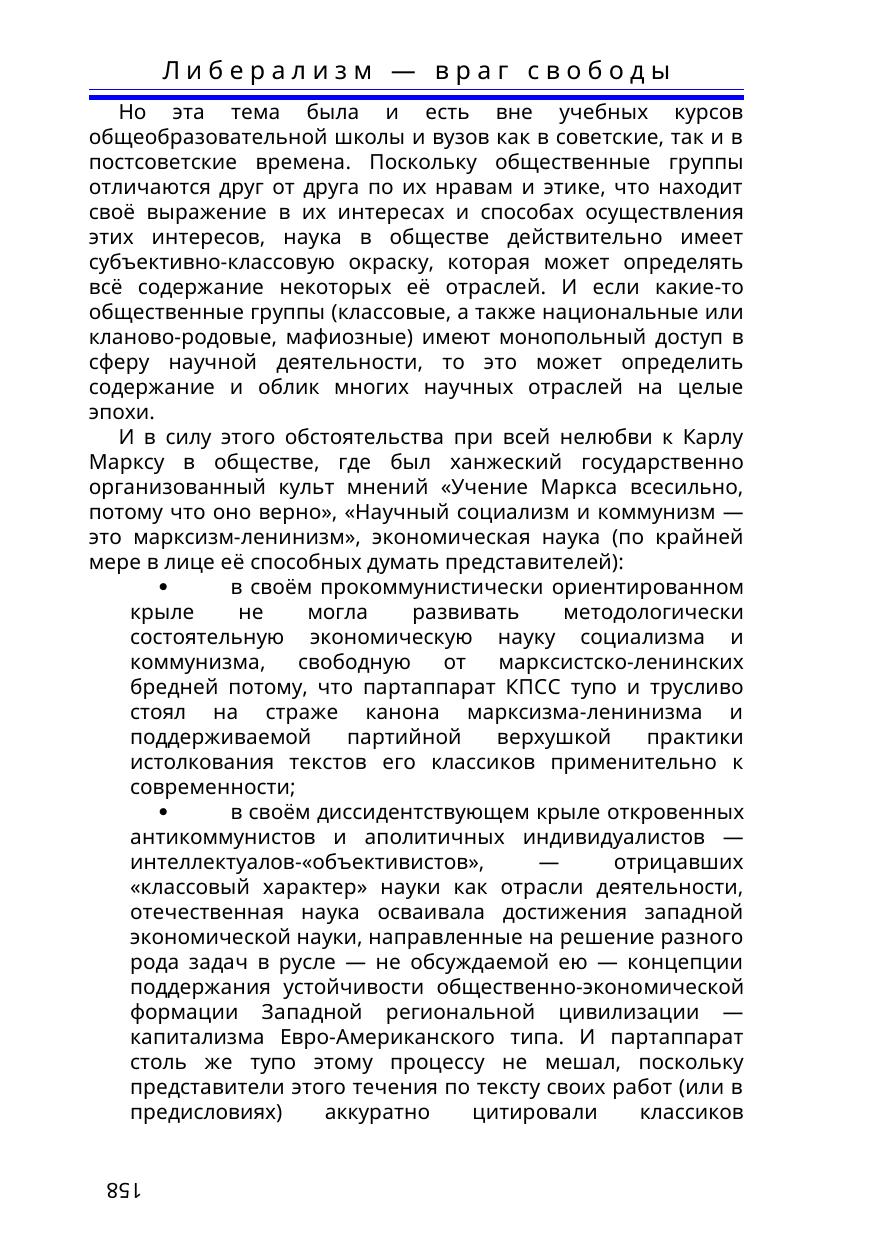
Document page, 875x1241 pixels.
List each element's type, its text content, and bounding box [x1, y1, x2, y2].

text Но эта тема была и есть вне учебных курсов общеобразовательной школы и вузов как в советские, так и в постсоветские времена. Поскольку общественные группы отличаются друг от друга по их нравам и этике, что находит своё выражение в их интересах и способах осуществления этих интересов, наука в обществе действительно имеет субъективно-классовую окраску, которая может определять всё содержание некоторых её отраслей. И если какие-то общественные группы (классовые, а также национальные или кланово-родовые, мафиозные) имеют монопольный доступ в сферу научной деятельности, то это может определить содержание и облик многих научных отраслей на целые эпохи. [89, 100, 744, 425]
list в своём прокоммунистически ориентированном крыле не могла развивать методологически состоятельную экономическую науку социализма и коммунизма, свободную от марксистско-ленинских бредней потому, что партаппарат КПСС тупо и трусливо стоял на страже канона марксизма-ленинизма и поддерживаемой партийной верхушкой практики истолкования текстов его классиков применительно к современности; [130, 575, 744, 800]
list в своём диссидентствующем крыле откровенных антикоммунистов и аполитичных индивидуалистов — интеллектуалов-«объективистов», — отрицавших «классовый характер» науки как отрасли деятельности, отечественная наука осваивала достижения западной экономической науки, направленные на решение разного рода задач в русле — не обсуждаемой ею — концепции поддержания устойчивости общественно-эконо­мической формации Западной региональной цивилизации — капитализма Евро-Американского типа. И партаппарат столь же тупо этому процессу не мешал, поскольку представители этого течения по тексту своих работ (или в предисловиях) аккуратно цитировали классиков [130, 800, 744, 1125]
text И в силу этого обстоятельства при всей нелюбви к Карлу Марксу в обществе, где был ханжеский государственно организованный культ мнений «Учение Маркса всесильно, потому что оно верно», «Научный социализм и коммунизм — это марксизм-ленинизм», экономическая наука (по крайней мере в лице её способных думать представителей): [89, 425, 744, 575]
